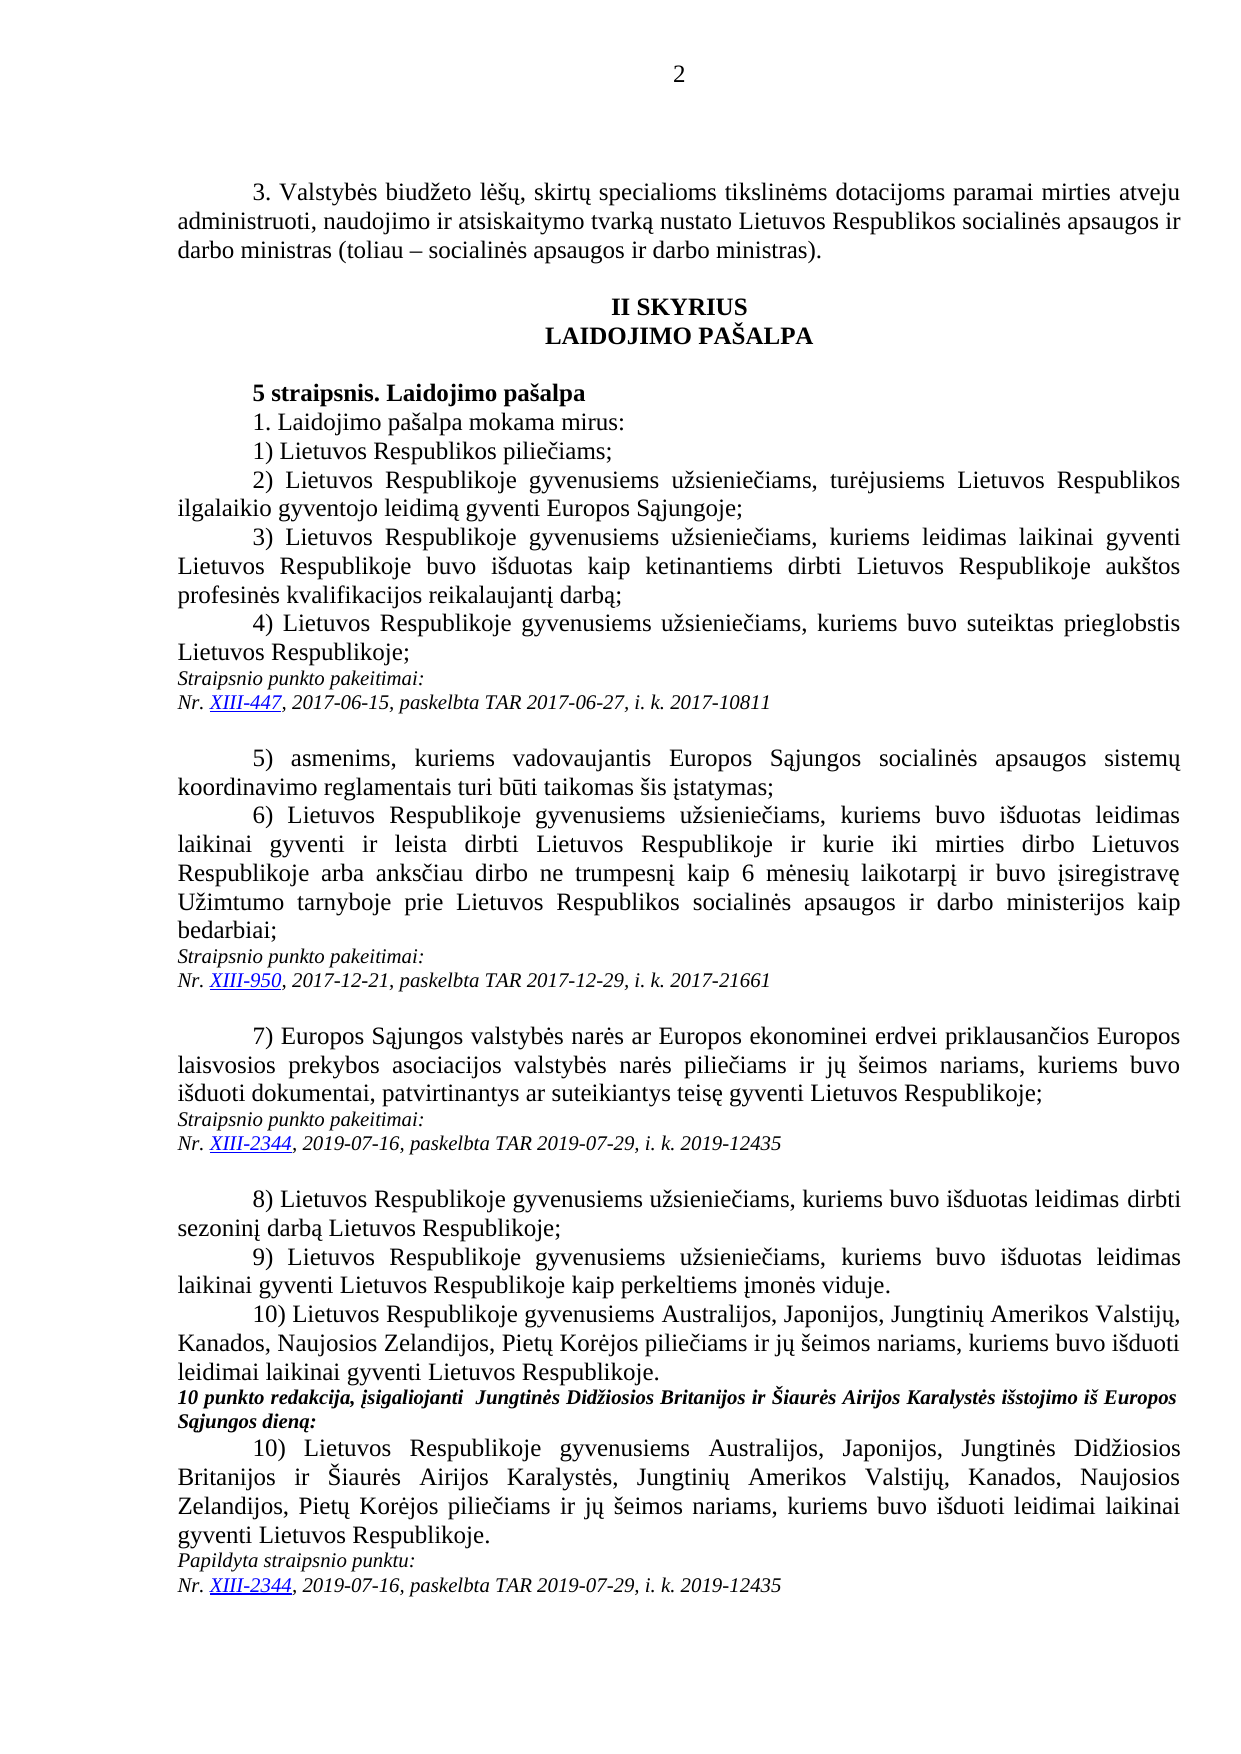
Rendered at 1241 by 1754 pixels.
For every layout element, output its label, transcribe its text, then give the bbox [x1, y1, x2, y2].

text 9) Lietuvos Respublikoje gyvenusiems užsieniečiams, kuriems buvo išduotas leidimas laikinai gyventi Lietuvos Respublikoje kaip perkeltiems įmonės viduje. [177, 1242, 1181, 1299]
text 10) Lietuvos Respublikoje gyvenusiems Australijos, Japonijos, Jungtinės Didžiosios Britanijos ir Šiaurės Airijos Karalystės, Jungtinių Amerikos Valstijų, Kanados, Naujosios Zelandijos, Pietų Korėjos piliečiams ir jų šeimos nariams, kuriems buvo išduoti leidimai laikinai gyventi Lietuvos Respublikoje. [177, 1433, 1181, 1548]
text Nr. XIII-447, 2017-06-15, paskelbta TAR 2017-06-27, i. k. 2017-10811 [177, 690, 1181, 714]
text Nr. XIII-2344, 2019-07-16, paskelbta TAR 2019-07-29, i. k. 2019-12435 [177, 1572, 1181, 1597]
text 1) Lietuvos Respublikos piliečiams; [177, 436, 1181, 465]
text II SKYRIUS [177, 292, 1181, 321]
text 1. Laidojimo pašalpa mokama mirus: [177, 407, 1181, 436]
text 10 punkto redakcija, įsigaliojanti Jungtinės Didžiosios Britanijos ir Šiaurės Airijos Karalystės išstojimo iš Europos Sąjungos dieną: [177, 1385, 1181, 1433]
text 2) Lietuvos Respublikoje gyvenusiems užsieniečiams, turėjusiems Lietuvos Respublikos ilgalaikio gyventojo leidimą gyventi Europos Sąjungoje; [177, 465, 1181, 522]
text 10) Lietuvos Respublikoje gyvenusiems Australijos, Japonijos, Jungtinių Amerikos Valstijų, Kanados, Naujosios Zelandijos, Pietų Korėjos piliečiams ir jų šeimos nariams, kuriems buvo išduoti leidimai laikinai gyventi Lietuvos Respublikoje. [177, 1299, 1181, 1385]
text Straipsnio punkto pakeitimai: [177, 666, 1181, 690]
text Straipsnio punkto pakeitimai: [177, 1107, 1181, 1131]
text 4) Lietuvos Respublikoje gyvenusiems užsieniečiams, kuriems buvo suteiktas prieglobstis Lietuvos Respublikoje; [177, 608, 1181, 666]
text Nr. XIII-950, 2017-12-21, paskelbta TAR 2017-12-29, i. k. 2017-21661 [177, 968, 1181, 992]
text Nr. XIII-2344, 2019-07-16, paskelbta TAR 2019-07-29, i. k. 2019-12435 [177, 1131, 1181, 1155]
text Papildyta straipsnio punktu: [177, 1548, 1181, 1572]
text 5) asmenims, kuriems vadovaujantis Europos Sąjungos socialinės apsaugos sistemų koordinavimo reglamentais turi būti taikomas šis įstatymas; [177, 743, 1181, 800]
text 5 straipsnis. Laidojimo pašalpa [177, 378, 1181, 407]
text Straipsnio punkto pakeitimai: [177, 944, 1181, 968]
text 7) Europos Sąjungos valstybės narės ar Europos ekonominei erdvei priklausančios Europos laisvosios prekybos asociacijos valstybės narės piliečiams ir jų šeimos nariams, kuriems buvo išduoti dokumentai, patvirtinantys ar suteikiantys teisę gyventi Lietuvos Respublikoje; [177, 1021, 1181, 1107]
text 3. Valstybės biudžeto lėšų, skirtų specialioms tikslinėms dotacijoms paramai mirties atveju administruoti, naudojimo ir atsiskaitymo tvarką nustato Lietuvos Respublikos socialinės apsaugos ir darbo ministras (toliau – socialinės apsaugos ir darbo ministras). [177, 177, 1181, 263]
text 8) Lietuvos Respublikoje gyvenusiems užsieniečiams, kuriems buvo išduotas leidimas dirbti sezoninį darbą Lietuvos Respublikoje; [177, 1184, 1181, 1242]
text 6) Lietuvos Respublikoje gyvenusiems užsieniečiams, kuriems buvo išduotas leidimas laikinai gyventi ir leista dirbti Lietuvos Respublikoje ir kurie iki mirties dirbo Lietuvos Respublikoje arba anksčiau dirbo ne trumpesnį kaip 6 mėnesių laikotarpį ir buvo įsiregistravę Užimtumo tarnyboje prie Lietuvos Respublikos socialinės apsaugos ir darbo ministerijos kaip bedarbiai; [177, 800, 1181, 944]
text LAIDOJIMO PAŠALPA [177, 321, 1181, 350]
text 3) Lietuvos Respublikoje gyvenusiems užsieniečiams, kuriems leidimas laikinai gyventi Lietuvos Respublikoje buvo išduotas kaip ketinantiems dirbti Lietuvos Respublikoje aukštos profesinės kvalifikacijos reikalaujantį darbą; [177, 522, 1181, 608]
